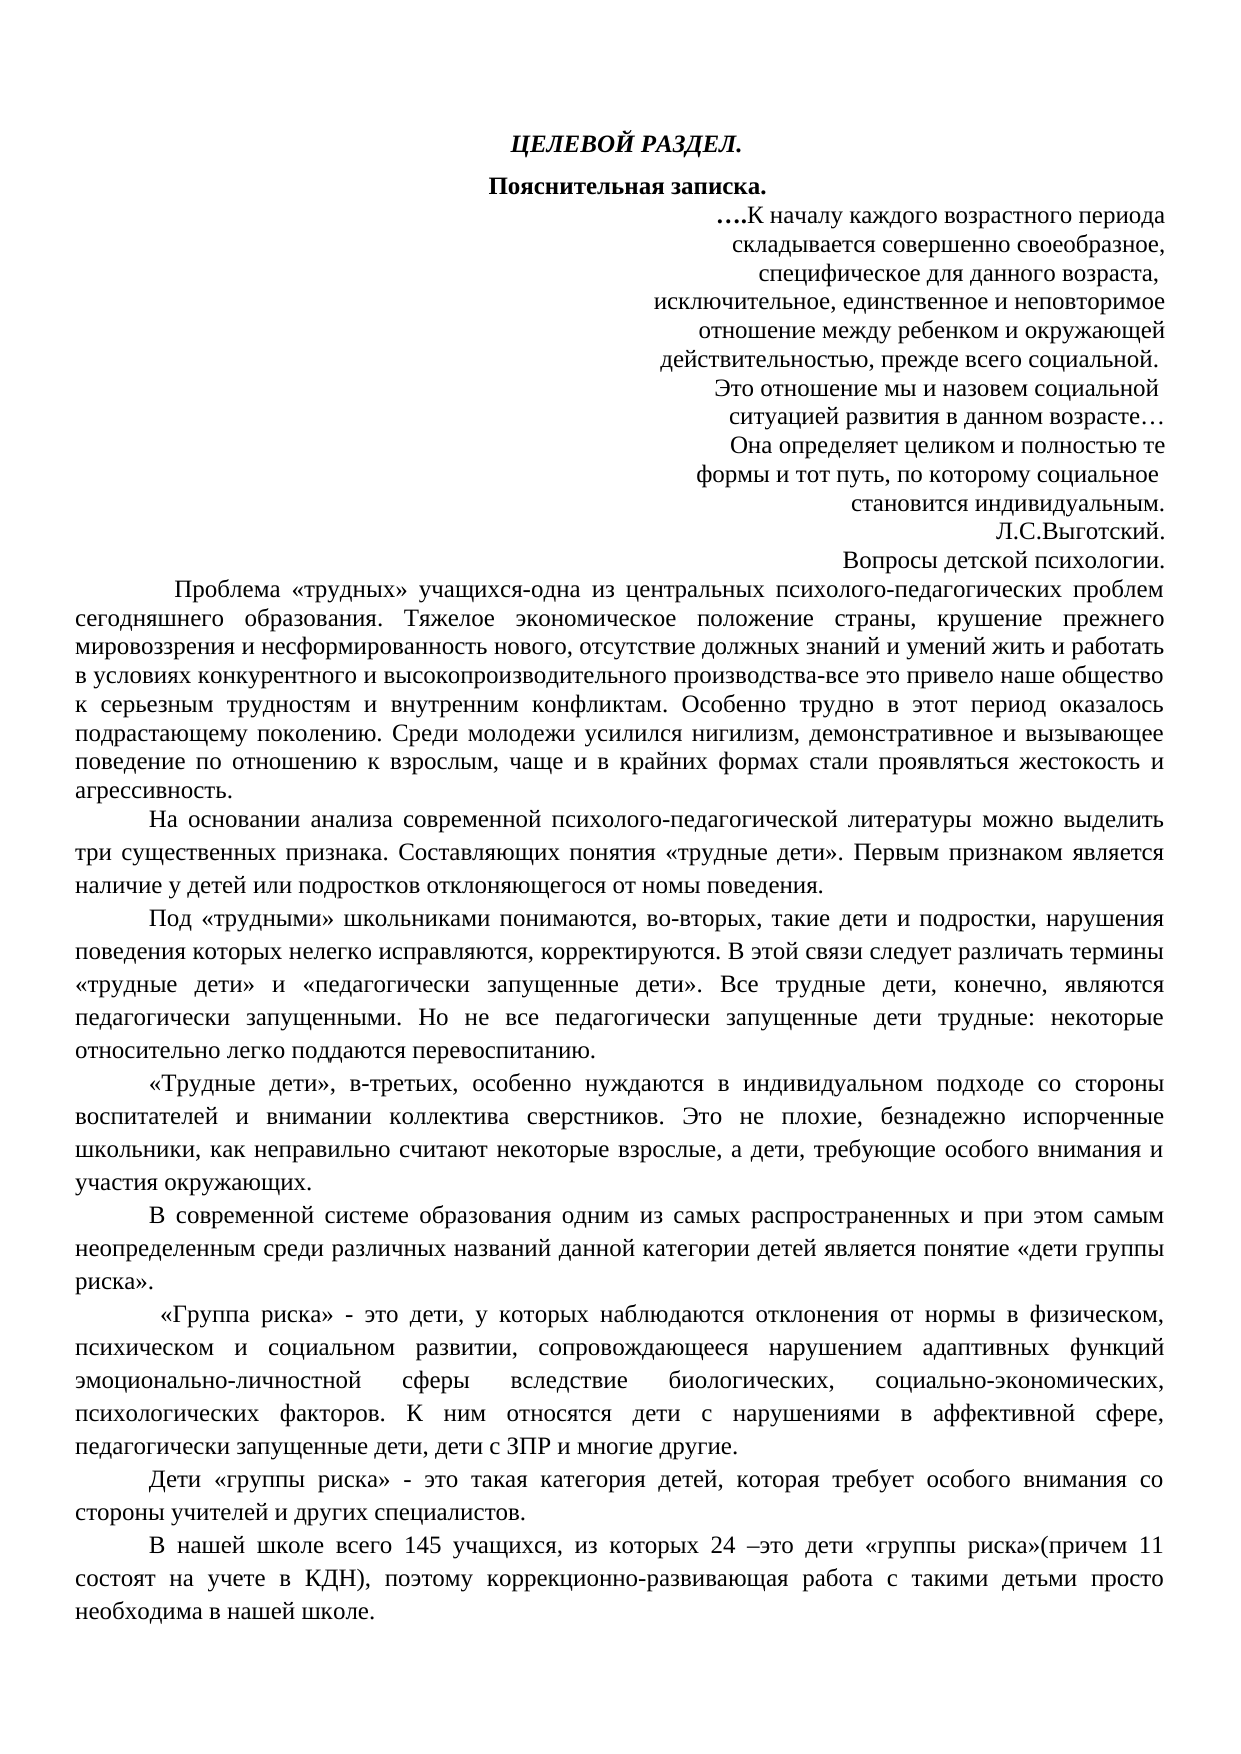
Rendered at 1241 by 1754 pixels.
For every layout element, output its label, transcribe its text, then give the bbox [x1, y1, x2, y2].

text действительностью, прежде всего социальной. [150, 344, 1165, 373]
text На основании анализа современной психолого-педагогической литературы можно выделить три существенных признака. Составляющих понятия «трудные дети». Первым признаком является наличие у детей или подростков отклоняющегося от номы поведения. [75, 804, 1165, 899]
text В нашей школе всего 145 учащихся, из которых 24 –это дети «группы риска»(причем 11 состоят на учете в КДН), поэтому коррекционно-развивающая работа с такими детьми просто необходима в нашей школе. [75, 1530, 1165, 1625]
text отношение между ребенком и окружающей [150, 315, 1165, 344]
text исключительное, единственное и неповторимое [150, 286, 1165, 315]
text «Группа риска» - это дети, у которых наблюдаются отклонения от нормы в физическом, психическом и социальном развитии, сопровождающееся нарушением адаптивных функций эмоционально-личностной сферы вследствие биологических, социально-экономических, психологических факторов. К ним относятся дети с нарушениями в аффективной сфере, педагогически запущенные дети, дети с ЗПР и многие другие. [75, 1299, 1165, 1460]
text ситуацией развития в данном возрасте… [150, 401, 1165, 430]
text формы и тот путь, по которому социальное [150, 459, 1165, 488]
text специфическое для данного возраста, [150, 258, 1165, 286]
text Пояснительная записка. [90, 171, 1165, 200]
text «Трудные дети», в-третьих, особенно нуждаются в индивидуальном подходе со стороны воспитателей и внимании коллектива сверстников. Это не плохие, безнадежно испорченные школьники, как неправильно считают некоторые взрослые, а дети, требующие особого внимания и участия окружающих. [75, 1068, 1165, 1196]
text В современной системе образования одним из самых распространенных и при этом самым неопределенным среди различных названий данной категории детей является понятие «дети группы риска». [75, 1200, 1165, 1295]
text становится индивидуальным. [150, 488, 1165, 516]
text Под «трудными» школьниками понимаются, во-вторых, такие дети и подростки, нарушения поведения которых нелегко исправляются, корректируются. В этой связи следует различать термины «трудные дети» и «педагогически запущенные дети». Все трудные дети, конечно, являются педагогически запущенными. Но не все педагогически запущенные дети трудные: некоторые относительно легко поддаются перевоспитанию. [75, 903, 1165, 1064]
subtitle ЦЕЛЕВОЙ РАЗДЕЛ. [90, 129, 1165, 158]
text складывается совершенно своеобразное, [150, 229, 1165, 258]
text Л.С.Выготский. [150, 516, 1165, 545]
text Это отношение мы и назовем социальной [150, 373, 1165, 401]
text Она определяет целиком и полностью те [150, 430, 1165, 459]
text Вопросы детской психологии. [150, 545, 1165, 574]
text Проблема «трудных» учащихся-одна из центральных психолого-педагогических проблем сегодняшнего образования. Тяжелое экономическое положение страны, крушение прежнего мировоззрения и несформированность нового, отсутствие должных знаний и умений жить и работать в условиях конкурентного и высокопроизводительного производства-все это привело наше общество к серьезным трудностям и внутренним конфликтам. Особенно трудно в этот период оказалось подрастающему поколению. Среди молодежи усилился нигилизм, демонстративное и вызывающее поведение по отношению к взрослым, чаще и в крайних формах стали проявляться жестокость и агрессивность. [75, 574, 1165, 804]
text Дети «группы риска» - это такая категория детей, которая требует особого внимания со стороны учителей и других специалистов. [75, 1464, 1165, 1526]
text ….К началу каждого возрастного периода [150, 200, 1165, 229]
